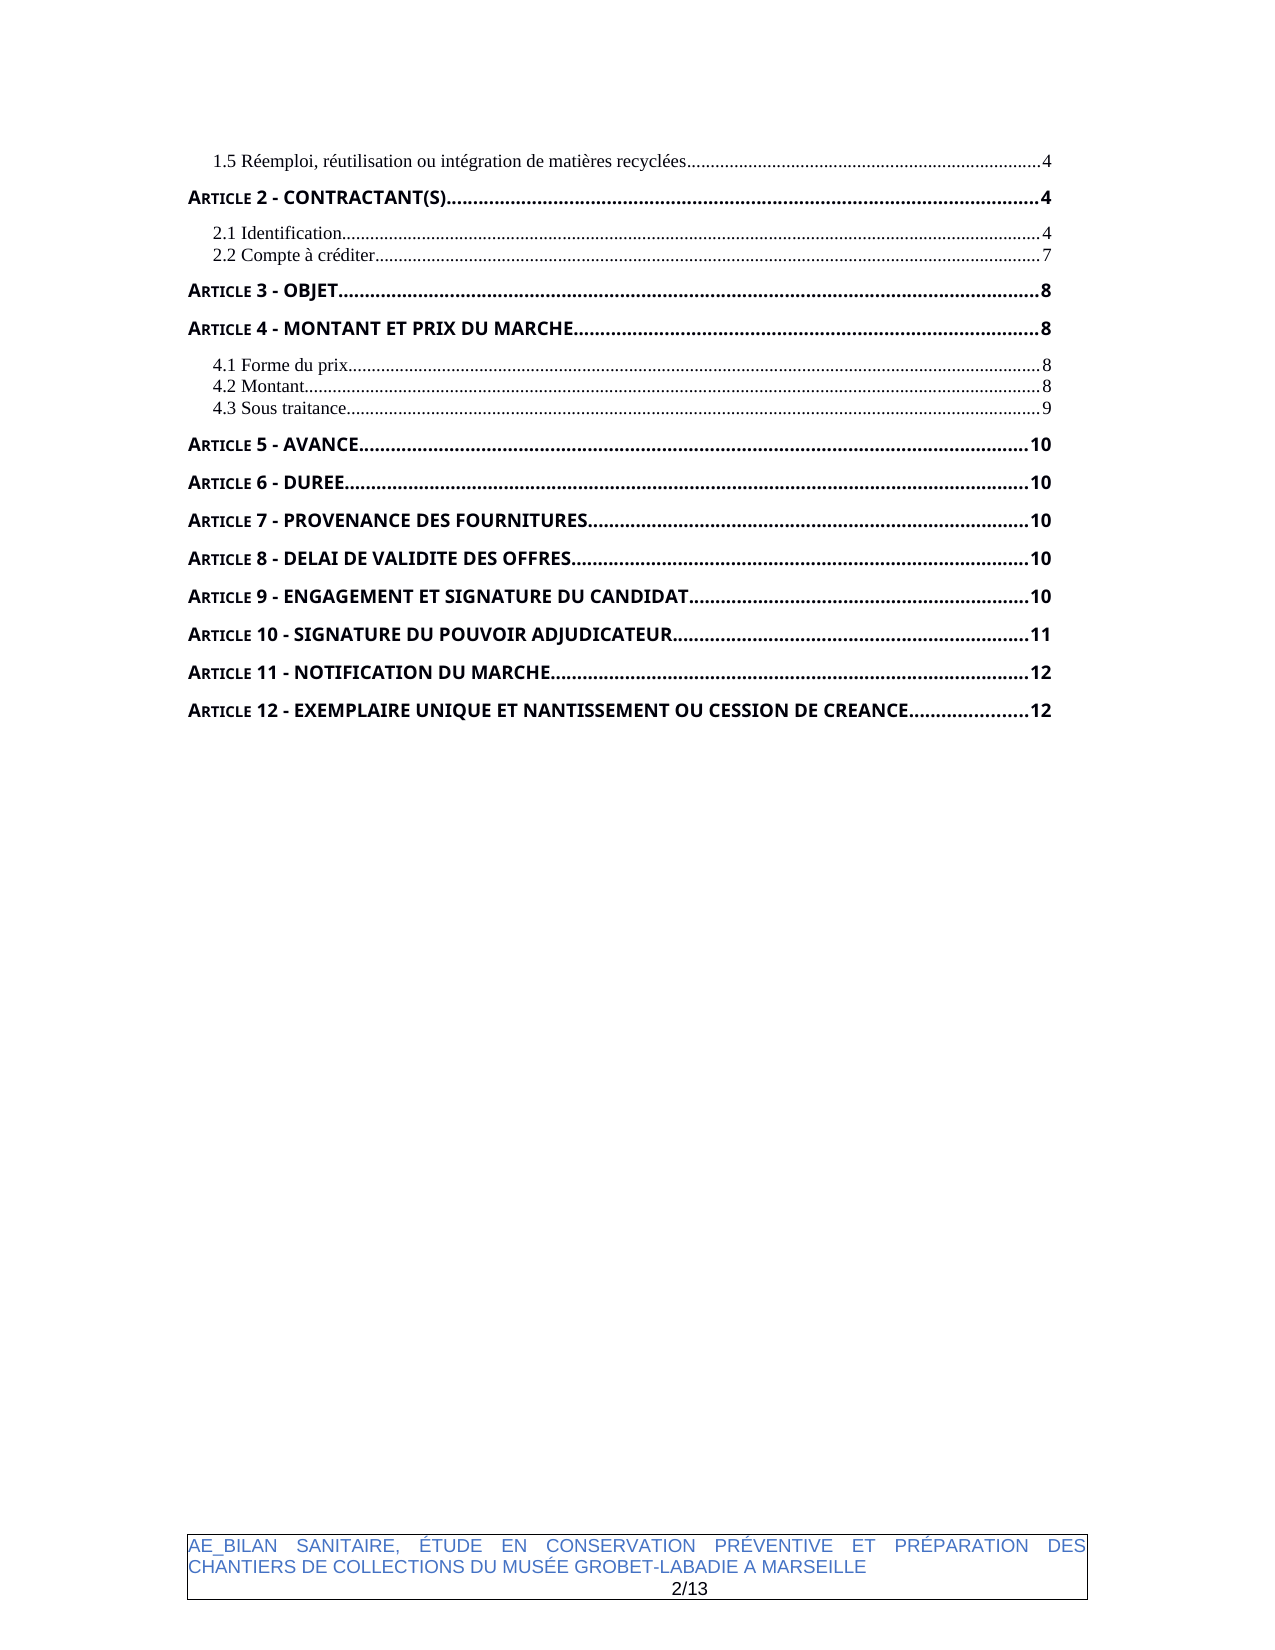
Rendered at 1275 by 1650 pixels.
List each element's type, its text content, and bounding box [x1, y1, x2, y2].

text 4.1 Forme du prix 8 [213, 354, 1087, 375]
text Article 12 - EXEMPLAIRE UNIQUE ET NANTISSEMENT OU CESSION DE CREANCE 12 [188, 697, 1087, 723]
text 4.2 Montant 8 [213, 375, 1087, 397]
text Article 8 - DELAI DE VALIDITE DES OFFRES 10 [188, 545, 1087, 571]
text 4.3 Sous traitance 9 [213, 397, 1087, 418]
text Article 10 - SIGNATURE DU POUVOIR ADJUDICATEUR 11 [188, 621, 1087, 647]
text 2.2 Compte à créditer 7 [213, 244, 1087, 265]
text Article 5 - AVANCE 10 [188, 431, 1087, 456]
text Article 7 - PROVENANCE DES FOURNITURES 10 [188, 507, 1087, 532]
text 2.1 Identification 4 [213, 222, 1087, 244]
text Article 3 - OBJET 8 [188, 278, 1087, 303]
text 1.5 Réemploi, réutilisation ou intégration de matières recyclées 4 [213, 150, 1087, 172]
text Article 4 - MONTANT ET PRIX DU MARCHE 8 [188, 316, 1087, 341]
text Article 9 - ENGAGEMENT ET SIGNATURE DU CANDIDAT 10 [188, 583, 1087, 608]
text Article 11 - NOTIFICATION DU MARCHE 12 [188, 659, 1087, 684]
text Article 6 - DUREE 10 [188, 469, 1087, 494]
text Article 2 - CONTRACTANT(S) 4 [188, 184, 1087, 209]
